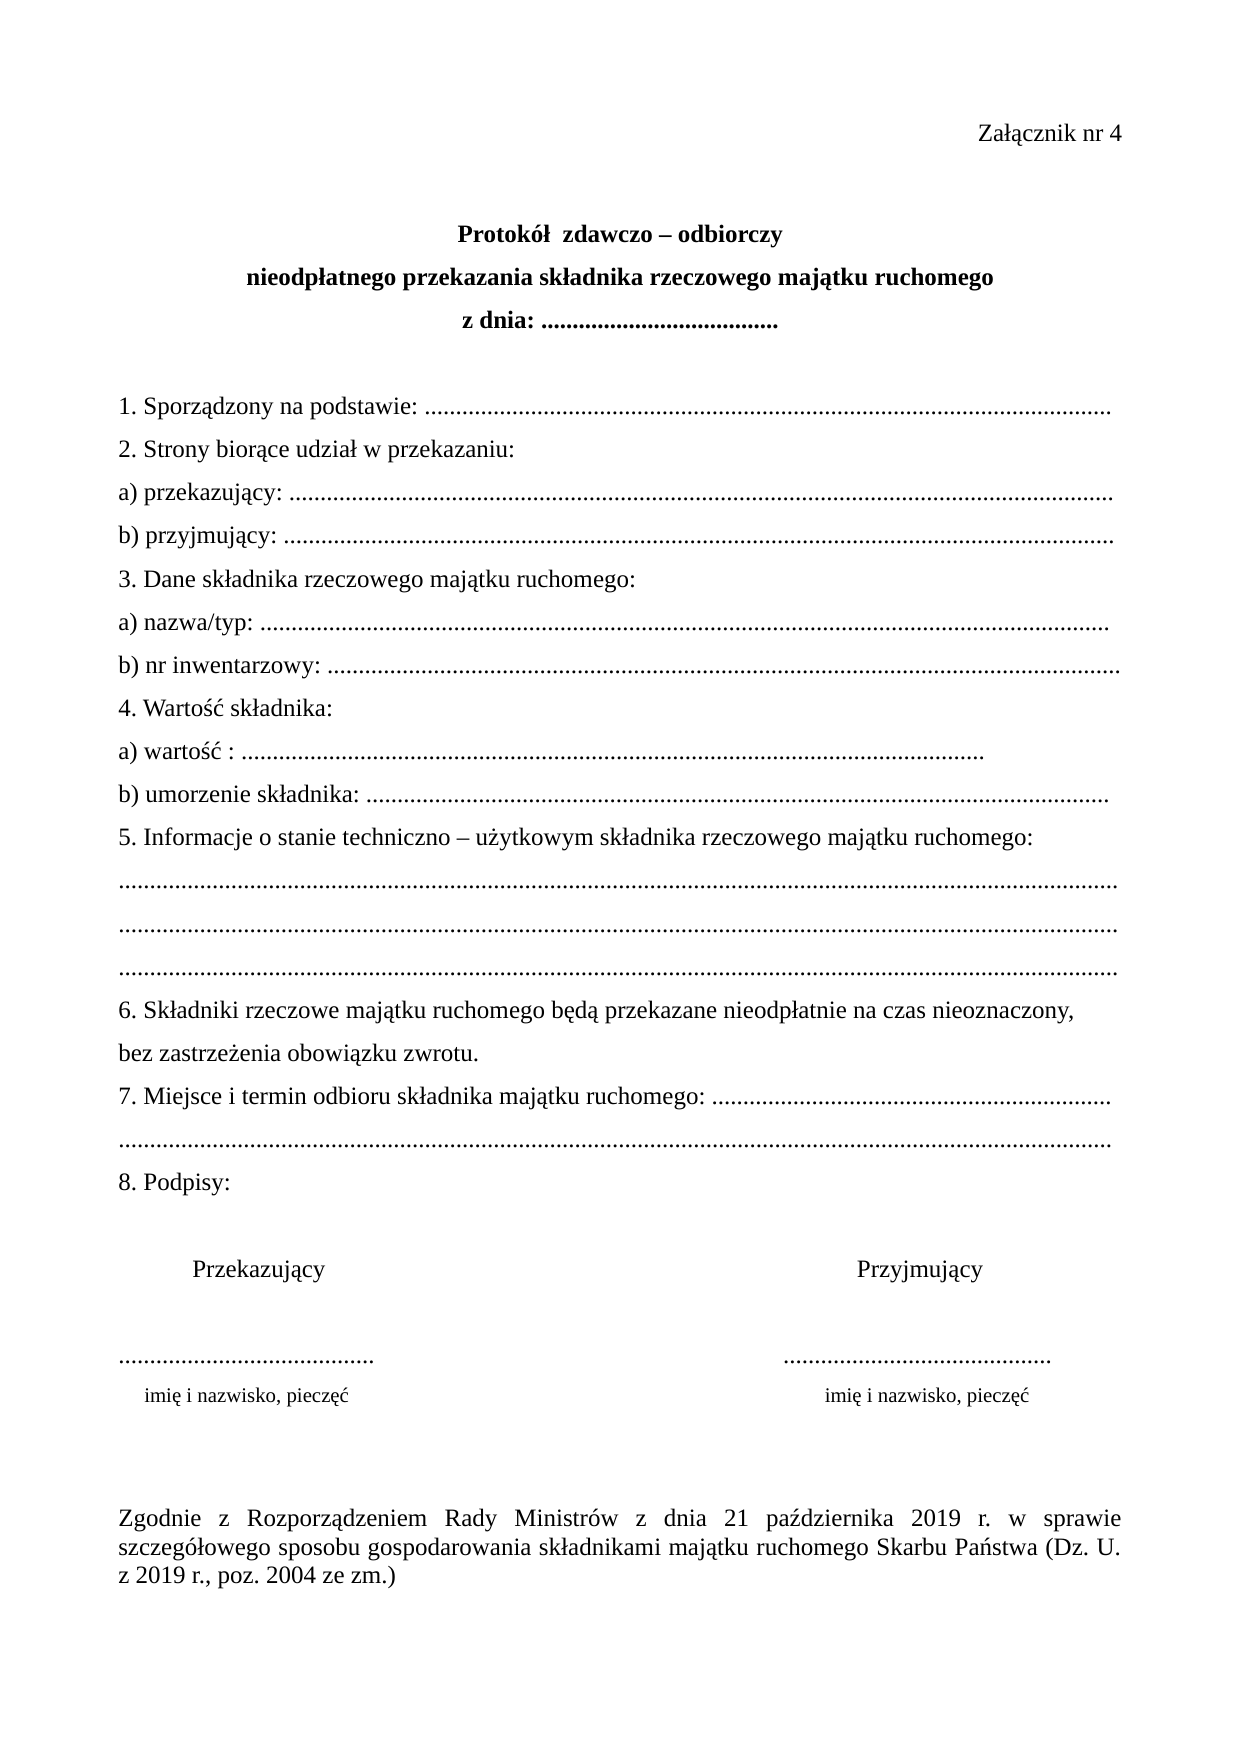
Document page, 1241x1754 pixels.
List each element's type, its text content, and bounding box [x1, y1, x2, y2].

text ......................................... ........................................... [118, 1340, 1122, 1369]
text Przekazujący Przyjmujący [118, 1254, 1122, 1282]
text a) nazwa/typ: ........................................................................................................................................ [118, 607, 1122, 636]
text b) umorzenie składnika: ....................................................................................................................... [118, 779, 1122, 808]
text Protokół zdawczo – odbiorczy [118, 219, 1122, 247]
text 8. Podpisy: [118, 1167, 1122, 1196]
text 6. Składniki rzeczowe majątku ruchomego będą przekazane nieodpłatnie na czas nieoznaczony, bez zastrzeżenia obowiązku zwrotu. [118, 995, 1122, 1067]
text b) przyjmujący: ..................................................................................................................................... [118, 521, 1122, 549]
text b) nr inwentarzowy: ............................................................................................................................... [118, 650, 1122, 679]
text a) wartość : ....................................................................................................................... [118, 736, 1122, 765]
text Załącznik nr 4 [118, 118, 1122, 147]
text z dnia: ...................................... [118, 305, 1122, 334]
text ............................................................................................................................................................... [118, 1124, 1122, 1153]
text 4. Wartość składnika: [118, 693, 1122, 722]
text nieodpłatnego przekazania składnika rzeczowego majątku ruchomego [118, 262, 1122, 291]
text 5. Informacje o stanie techniczno – użytkowym składnika rzeczowego majątku ruchomego: [118, 822, 1122, 851]
text imię i nazwisko, pieczęć imię i nazwisko, pieczęć [118, 1383, 1122, 1407]
text 1. Sporządzony na podstawie: .............................................................................................................. [118, 391, 1122, 420]
text 7. Miejsce i termin odbioru składnika majątku ruchomego: ................................................................ [118, 1081, 1122, 1110]
text a) przekazujący: .................................................................................................................................... [118, 477, 1122, 506]
text 2. Strony biorące udział w przekazaniu: [118, 434, 1122, 463]
text ................................................................................................................................................................................................................................................................................................................................................................................................................................................................................................ [118, 866, 1122, 981]
text 3. Dane składnika rzeczowego majątku ruchomego: [118, 564, 1122, 592]
text Zgodnie z Rozporządzeniem Rady Ministrów z dnia 21 października 2019 r. w sprawie szczegółowego sposobu gospodarowania składnikami majątku ruchomego Skarbu Państwa (Dz. U. z 2019 r., poz. 2004 ze zm.) [118, 1503, 1122, 1589]
